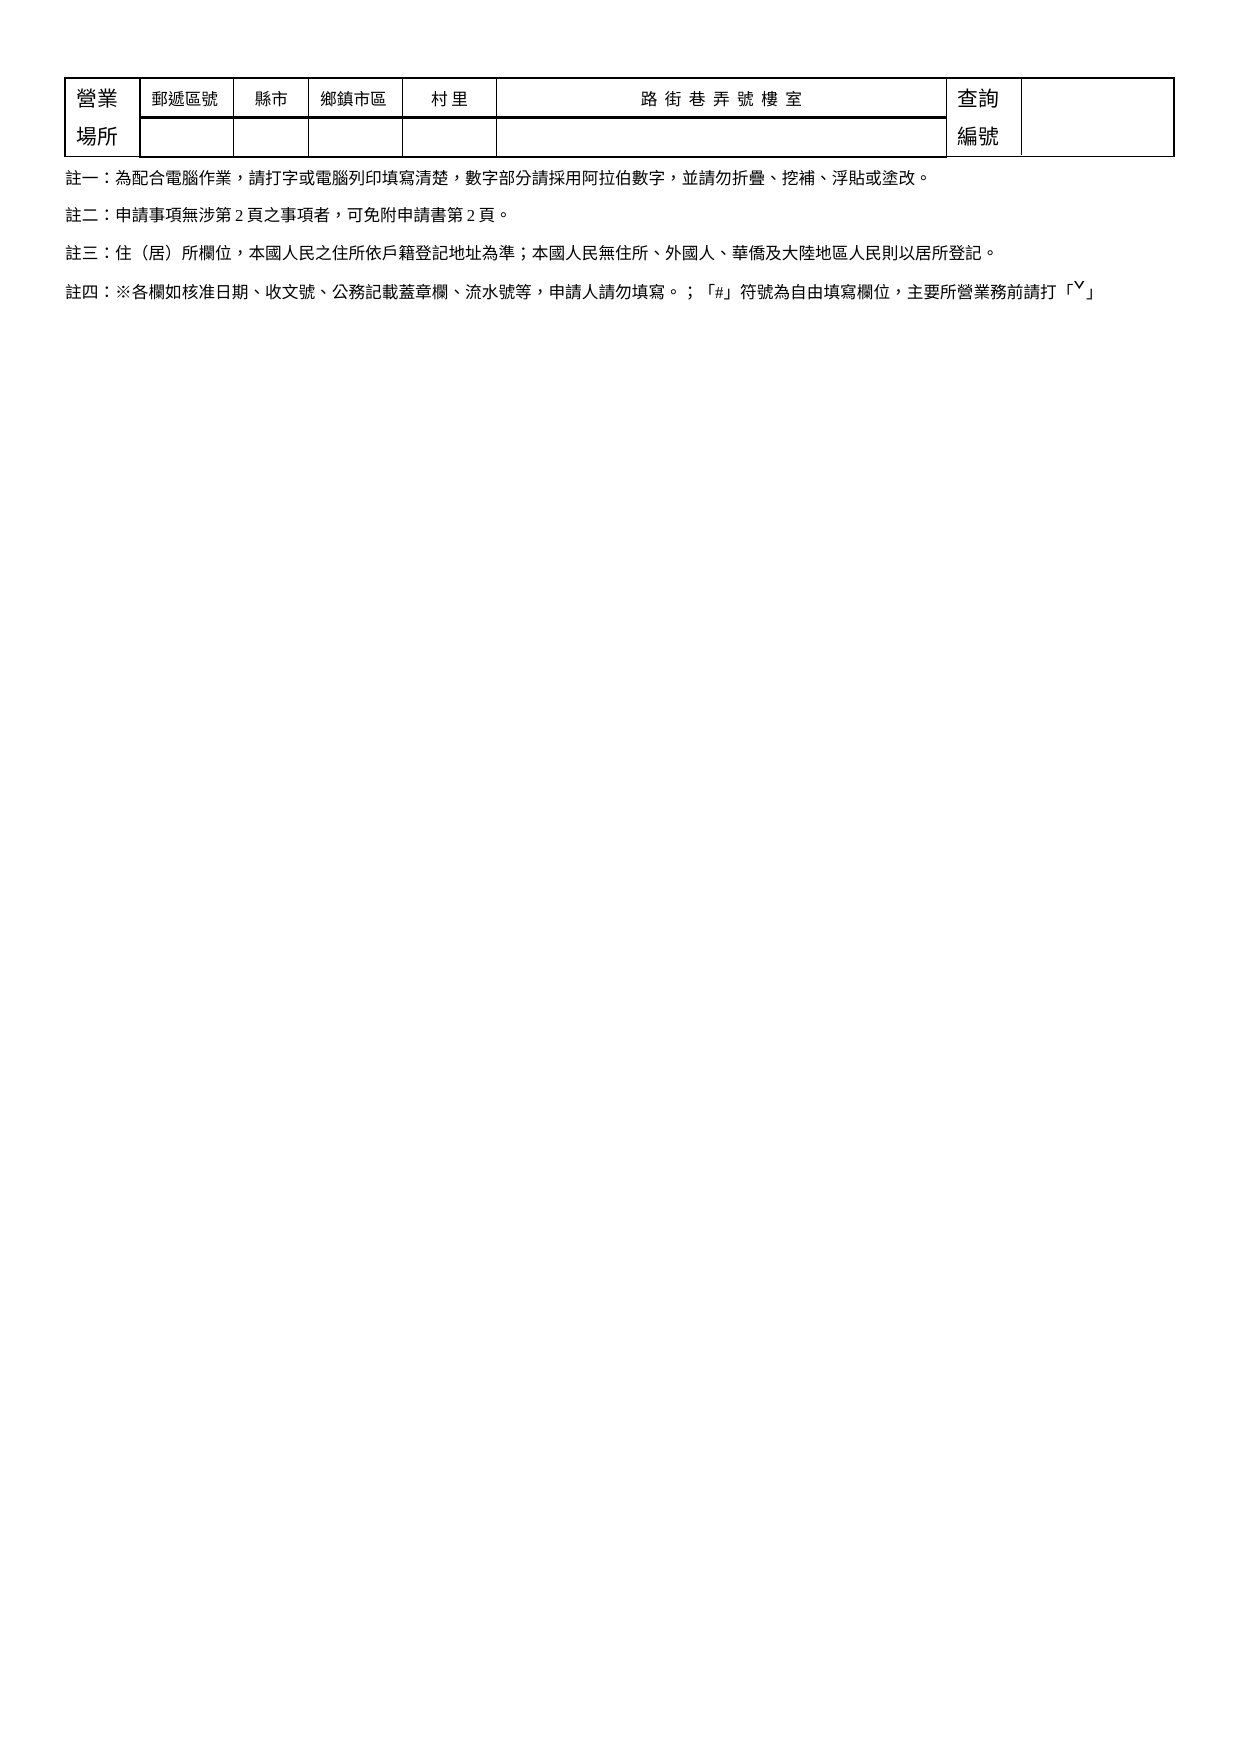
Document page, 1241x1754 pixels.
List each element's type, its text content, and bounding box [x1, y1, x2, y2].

table_cell 縣市 [234, 79, 308, 116]
table_cell [309, 119, 402, 156]
table_cell 營業 場所 [66, 79, 139, 156]
table_cell [497, 119, 946, 156]
table_cell [1021, 79, 1173, 156]
text 註四：※各欄如核准日期、收文號、公務記載蓋章欄、流水號等，申請人請勿填寫。；「#」符號為自由填寫欄位，主要所營業務前請打「ˇ」 [65, 271, 1175, 308]
table_cell 查詢 編號 [947, 79, 1021, 156]
text 註二：申請事項無涉第2頁之事項者，可免附申請書第2頁。 [65, 196, 1175, 233]
text 註三：住（居）所欄位，本國人民之住所依戶籍登記地址為準；本國人民無住所、外國人、華僑及大陸地區人民則以居所登記。 [65, 233, 1162, 271]
text 註一：為配合電腦作業，請打字或電腦列印填寫清楚，數字部分請採用阿拉伯數字，並請勿折疊、挖補、浮貼或塗改。 [65, 158, 1175, 196]
table_cell 鄉鎮市區 [309, 79, 402, 116]
table_cell [403, 119, 496, 156]
table_cell 路 街 巷 弄 號 樓 室 [497, 79, 946, 116]
table_cell [234, 119, 308, 156]
table_cell 村 里 [403, 79, 496, 116]
table_cell [141, 119, 233, 156]
table_cell 郵遞區號 [141, 79, 233, 116]
